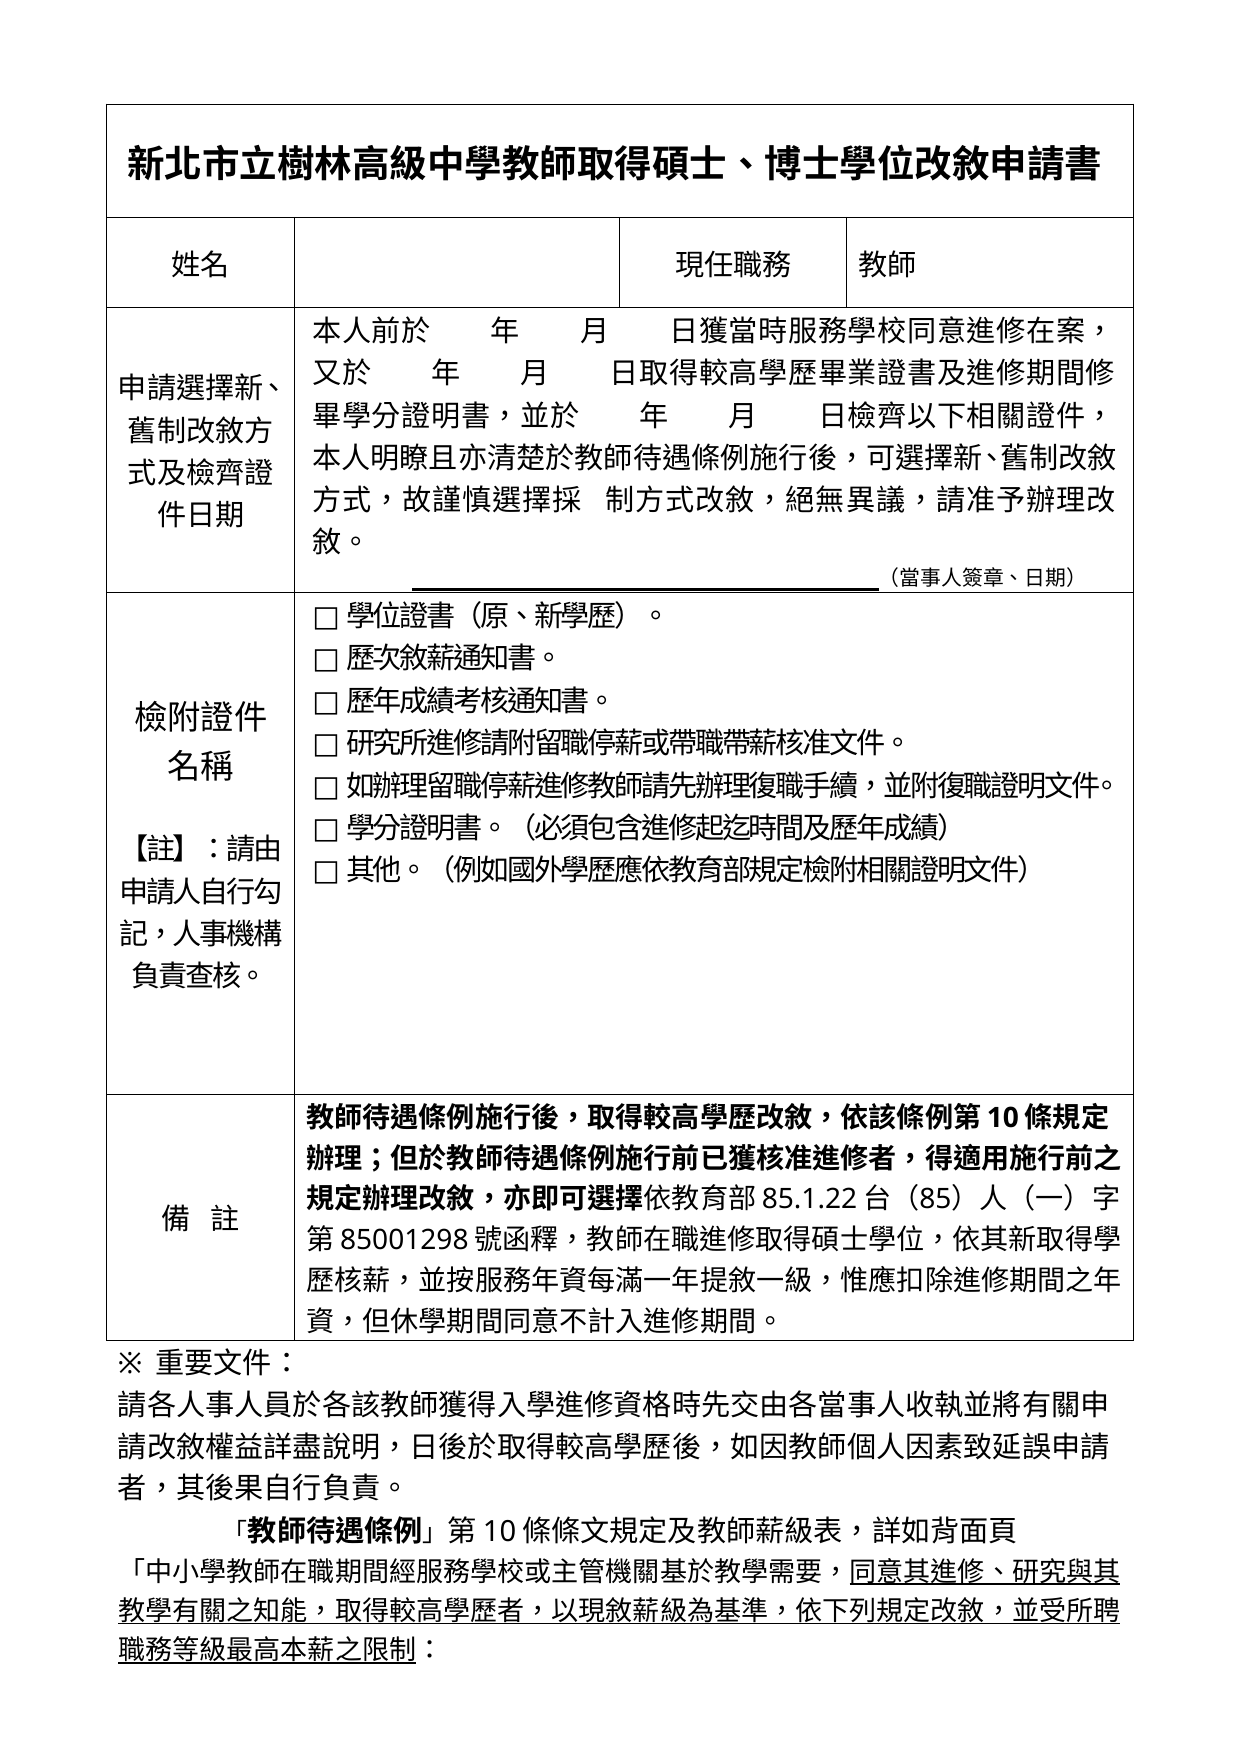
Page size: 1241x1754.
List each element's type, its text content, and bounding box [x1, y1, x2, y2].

table_cell 姓名 [107, 218, 294, 307]
table_cell 檢附證件名稱 【註】：請由申請人自行勾記，人事機構負責查核。 [107, 593, 294, 1094]
table_cell 重要文件： 請各人事人員於各該教師獲得入學進修資格時先交由各當事人收執並將有關申請改敘權益詳盡說明，日後於取得較高學歷後，如因教師個人因素致延誤申請者，其後果自行負責。 [106, 1341, 1134, 1507]
text 「教師待遇條例」第10條條文規定及教師薪級表，詳如背面頁 [118, 1507, 1122, 1549]
table_header 新北市立樹林高級中學教師取得碩士、博士學位改敘申請書 [107, 105, 1133, 217]
table_cell 現任職務 [620, 218, 846, 307]
table_cell 教師待遇條例施行後，取得較高學歷改敘，依該條例第10條規定辦理；但於教師待遇條例施行前已獲核准進修者，得適用施行前之規定辦理改敘，亦即可選擇依教育部85.1.22台（85）人（一）字第85001298號函釋，教師在職進修取得碩士學位，依其新取得學歷核薪，並按服務年資每滿一年提敘一級，惟應扣除進修期間之年資，但休學期間同意不計入進修期間。 [295, 1095, 1133, 1339]
table_cell 本人前於 年 月 日獲當時服務學校同意進修在案，又於 年 月 日取得較高學歷畢業證書及進修期間修畢學分證明書，並於 年 月 日檢齊以下相關證件，本人明瞭且亦清楚於教師待遇條例施行後，可選擇新、舊制改敘方式，故謹慎選擇採 制方式改敘，絕無異議，請准予辦理改敘。 （當事人簽章、日期） [295, 308, 1133, 592]
table_cell [295, 218, 619, 307]
table_cell 申請選擇新、舊制改敘方式及檢齊證件日期 [107, 308, 294, 592]
text 「中小學教師在職期間經服務學校或主管機關基於教學需要，同意其進修、研究與其教學有關之知能，取得較高學歷者，以現敘薪級為基準，依下列規定改敘，並受所聘職務等級最高本薪之限制： [118, 1549, 1122, 1667]
table_cell 教師 [847, 218, 1133, 307]
table_cell 學位證書（原、新學歷）。 歷次敘薪通知書。 歷年成績考核通知書。 研究所進修請附留職停薪或帶職帶薪核准文件。 如辦理留職停薪進修教師請先辦理復職手續，並附復職證明文件。 學分證明書。（必須包含進修起迄時間及歷年成績） 其他。（例如國外學歷應依教育部規定檢附相關證明文件） [295, 593, 1133, 1094]
table_cell 備 註 [107, 1095, 294, 1339]
